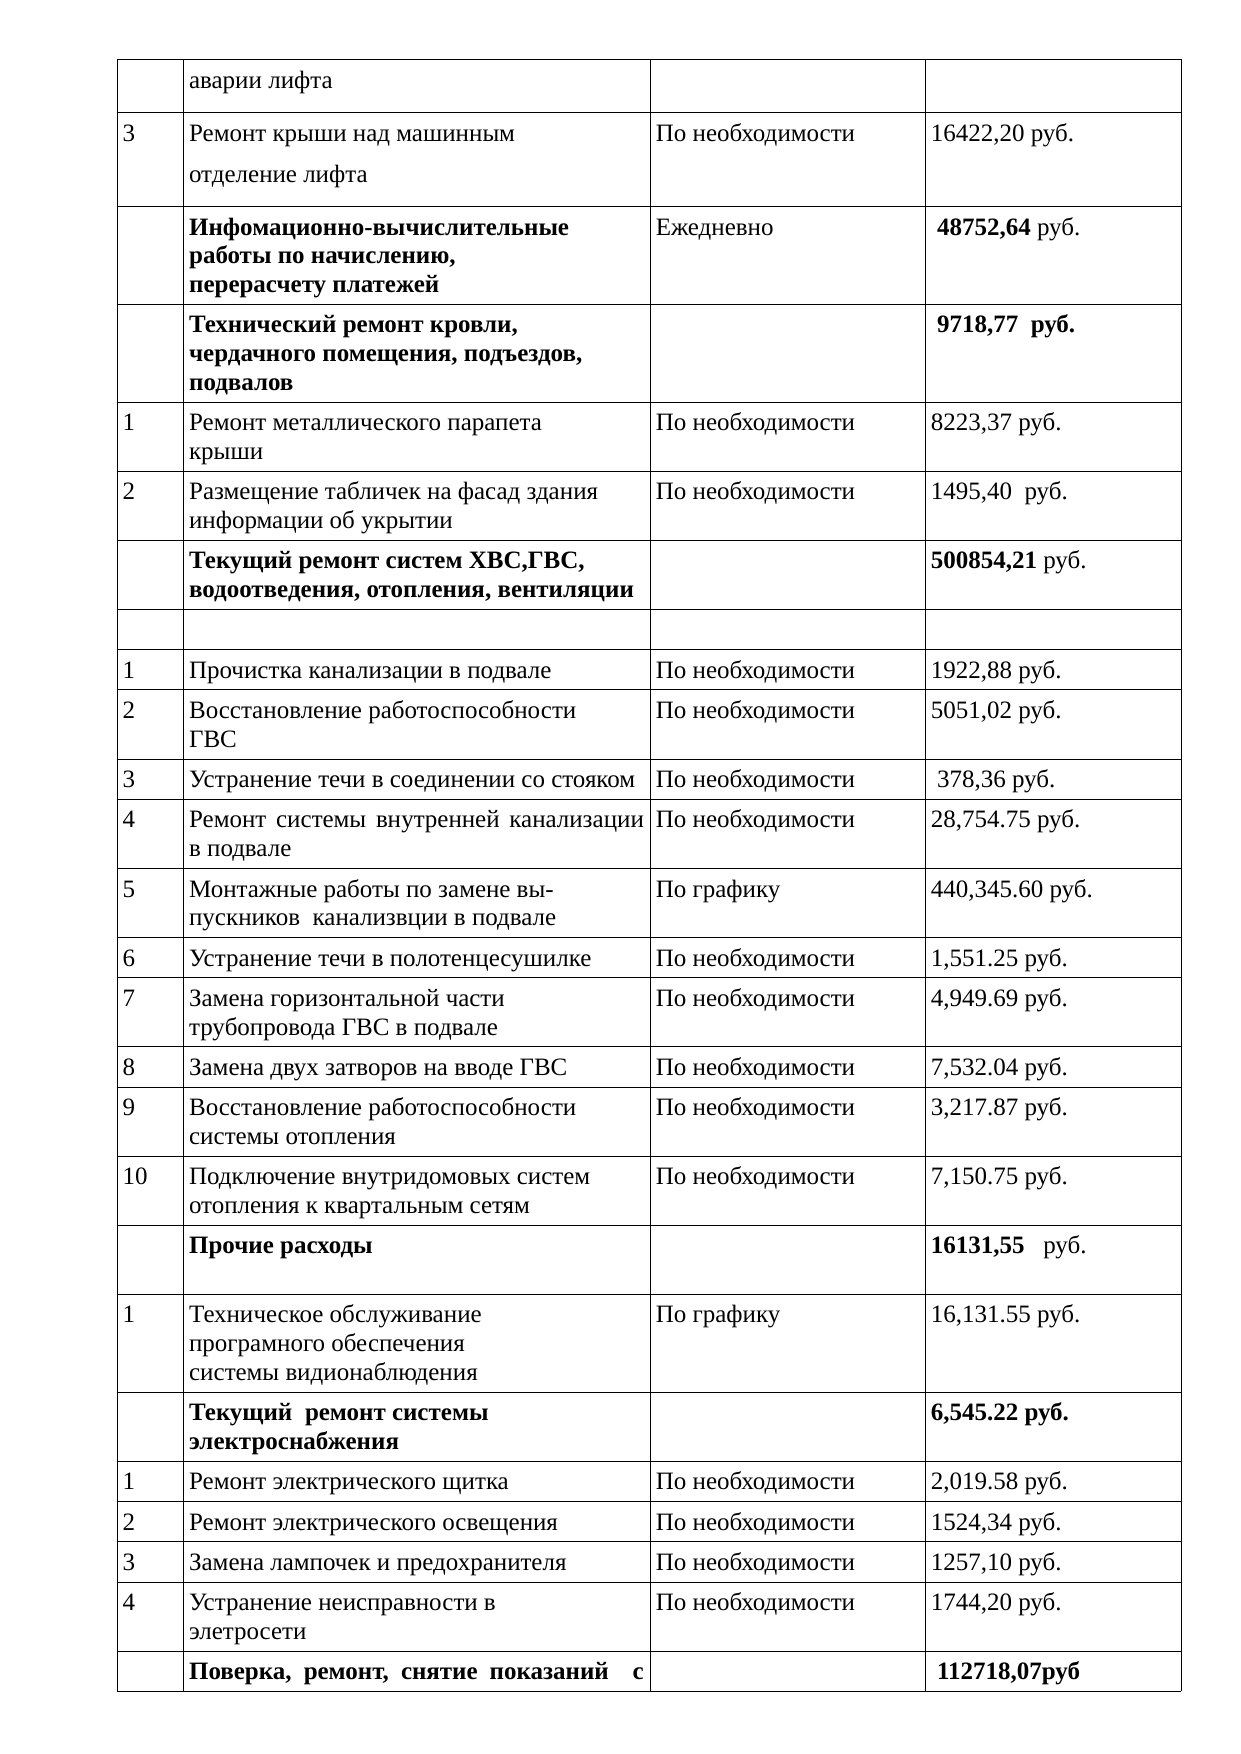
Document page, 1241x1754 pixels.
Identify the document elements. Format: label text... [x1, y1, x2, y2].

table_cell 3 [118, 1542, 183, 1582]
table_cell [184, 610, 650, 649]
table_cell 3 217,87 руб. [926, 1088, 1181, 1156]
table_cell По необходимости [651, 800, 925, 868]
table_cell По необходимости [651, 1047, 925, 1087]
table_cell 1922,88 руб. [926, 650, 1181, 689]
table_cell По необходимости [651, 1462, 925, 1501]
table_cell 10 [118, 1157, 183, 1225]
table_cell [118, 60, 183, 112]
table_cell По графику [651, 869, 925, 937]
table_cell Ремонт электрического щитка [184, 1462, 650, 1501]
table_cell 4 [118, 800, 183, 868]
table_cell По графику [651, 1295, 925, 1392]
table_cell [118, 1393, 183, 1461]
table_cell Устранение неисправности в элетросети [184, 1583, 650, 1651]
table_cell 1 [118, 1295, 183, 1392]
table_cell Прочистка канализации в подвале [184, 650, 650, 689]
table_cell Замена двух затворов на вводе ГВС [184, 1047, 650, 1087]
table_cell 6 545,22 руб. [926, 1393, 1181, 1461]
table_cell 4 [118, 1583, 183, 1651]
table_cell 1 [118, 403, 183, 471]
table_cell [118, 305, 183, 402]
table_cell 1495,40 руб. [926, 472, 1181, 540]
table_cell По необходимости [651, 1157, 925, 1225]
table_cell Подключение внутридомовых систем отопления к квартальным сетям [184, 1157, 650, 1225]
table_cell По необходимости [651, 938, 925, 977]
table_cell [651, 1226, 925, 1294]
table_cell 378,36 руб. [926, 760, 1181, 799]
table_cell [651, 1393, 925, 1461]
table_cell Замена лампочек и предохранителя [184, 1542, 650, 1582]
table_cell 500854,21 руб. [926, 541, 1181, 609]
table_cell 2 [118, 690, 183, 758]
table_cell 5 [118, 869, 183, 937]
table_cell 3 [118, 760, 183, 799]
table_cell По необходимости [651, 1542, 925, 1582]
table_cell По необходимости [651, 1583, 925, 1651]
table_cell аварии лифта [184, 60, 650, 112]
table_cell 9718,77 руб. [926, 305, 1181, 402]
table_cell 2 [118, 472, 183, 540]
table_cell [926, 610, 1181, 649]
table_cell 2 [118, 1502, 183, 1541]
table_cell 7 [118, 978, 183, 1046]
table_cell 16131,55 руб. [926, 1226, 1181, 1294]
table_cell 1 [118, 1462, 183, 1501]
table_cell 1744,20 руб. [926, 1583, 1181, 1651]
table_cell По необходимости [651, 1088, 925, 1156]
table_cell Техническое обслуживание програмного обеспечения системы видионаблюдения [184, 1295, 650, 1392]
table_cell 48752,64 руб. [926, 207, 1181, 304]
table_cell Устранение течи в соединении со стояком [184, 760, 650, 799]
table_cell 1524,34 руб. [926, 1502, 1181, 1541]
table_cell Ремонт электрического освещения [184, 1502, 650, 1541]
table_cell Поверка, ремонт, снятие показаний с [184, 1652, 650, 1691]
table_cell Замена горизонтальной части трубопровода ГВС в подвале [184, 978, 650, 1046]
table_cell По необходимости [651, 690, 925, 758]
table_cell [118, 1226, 183, 1294]
table_cell Технический ремонт кровли, чердачного помещения, подъездов, подвалов [184, 305, 650, 402]
table_cell По необходимости [651, 760, 925, 799]
table_cell 2 019,58 руб. [926, 1462, 1181, 1501]
table_cell По необходимости [651, 113, 925, 206]
table_cell 7 532,04 руб. [926, 1047, 1181, 1087]
table_cell 7 150,75 руб. [926, 1157, 1181, 1225]
table_cell 6 [118, 938, 183, 977]
table_cell Устранение течи в полотенцесушилке [184, 938, 650, 977]
table_cell Ремонт металлического парапета крыши [184, 403, 650, 471]
table_cell Восстановление работоспособности ГВС [184, 690, 650, 758]
table_cell Монтажные работы по замене вы- пускников канализвции в подвале [184, 869, 650, 937]
table_cell 4 949,69 руб. [926, 978, 1181, 1046]
table_cell 440 345,60 руб. [926, 869, 1181, 937]
table_cell Восстановление работоспособности системы отопления [184, 1088, 650, 1156]
table_cell 112718,07руб [926, 1652, 1181, 1691]
table_cell [118, 541, 183, 609]
table_cell [651, 60, 925, 112]
table_cell 8223,37 руб. [926, 403, 1181, 471]
table_cell 5051,02 руб. [926, 690, 1181, 758]
table_cell [651, 305, 925, 402]
table_cell Текущий ремонт систем ХВС,ГВС, водоотведения, отопления, вентиляции [184, 541, 650, 609]
table_cell [651, 541, 925, 609]
table_cell Прочие расходы [184, 1226, 650, 1294]
table_cell 16 131,55 руб. [926, 1295, 1181, 1392]
table_cell По необходимости [651, 472, 925, 540]
table_cell [651, 610, 925, 649]
table_cell Инфомационно-вычислительные работы по начислению, перерасчету платежей [184, 207, 650, 304]
table_cell [118, 207, 183, 304]
table_cell Текущий ремонт системы электроснабжения [184, 1393, 650, 1461]
table_cell По необходимости [651, 650, 925, 689]
table_cell По необходимости [651, 1502, 925, 1541]
table_cell Ремонт системы внутренней канализации в подвале [184, 800, 650, 868]
table_cell 1257,10 руб. [926, 1542, 1181, 1582]
table_cell [118, 1652, 183, 1691]
table_cell 9 [118, 1088, 183, 1156]
table_cell По необходимости [651, 403, 925, 471]
table_cell [118, 610, 183, 649]
table_cell По необходимости [651, 978, 925, 1046]
table_cell 1 551,25 руб. [926, 938, 1181, 977]
table_cell Размещение табличек на фасад здания информации об укрытии [184, 472, 650, 540]
table_cell 8 [118, 1047, 183, 1087]
table_cell 400,00 руб. [926, 60, 1181, 112]
table_cell Ежедневно [651, 207, 925, 304]
table_cell [651, 1652, 925, 1691]
table_cell Ремонт крыши над машинным отделение лифта [184, 113, 650, 206]
table_cell 1 [118, 650, 183, 689]
table_cell 16422,20 руб. [926, 113, 1181, 206]
table_cell 3 [118, 113, 183, 206]
table_cell 28 754,75 руб. [926, 800, 1181, 868]
